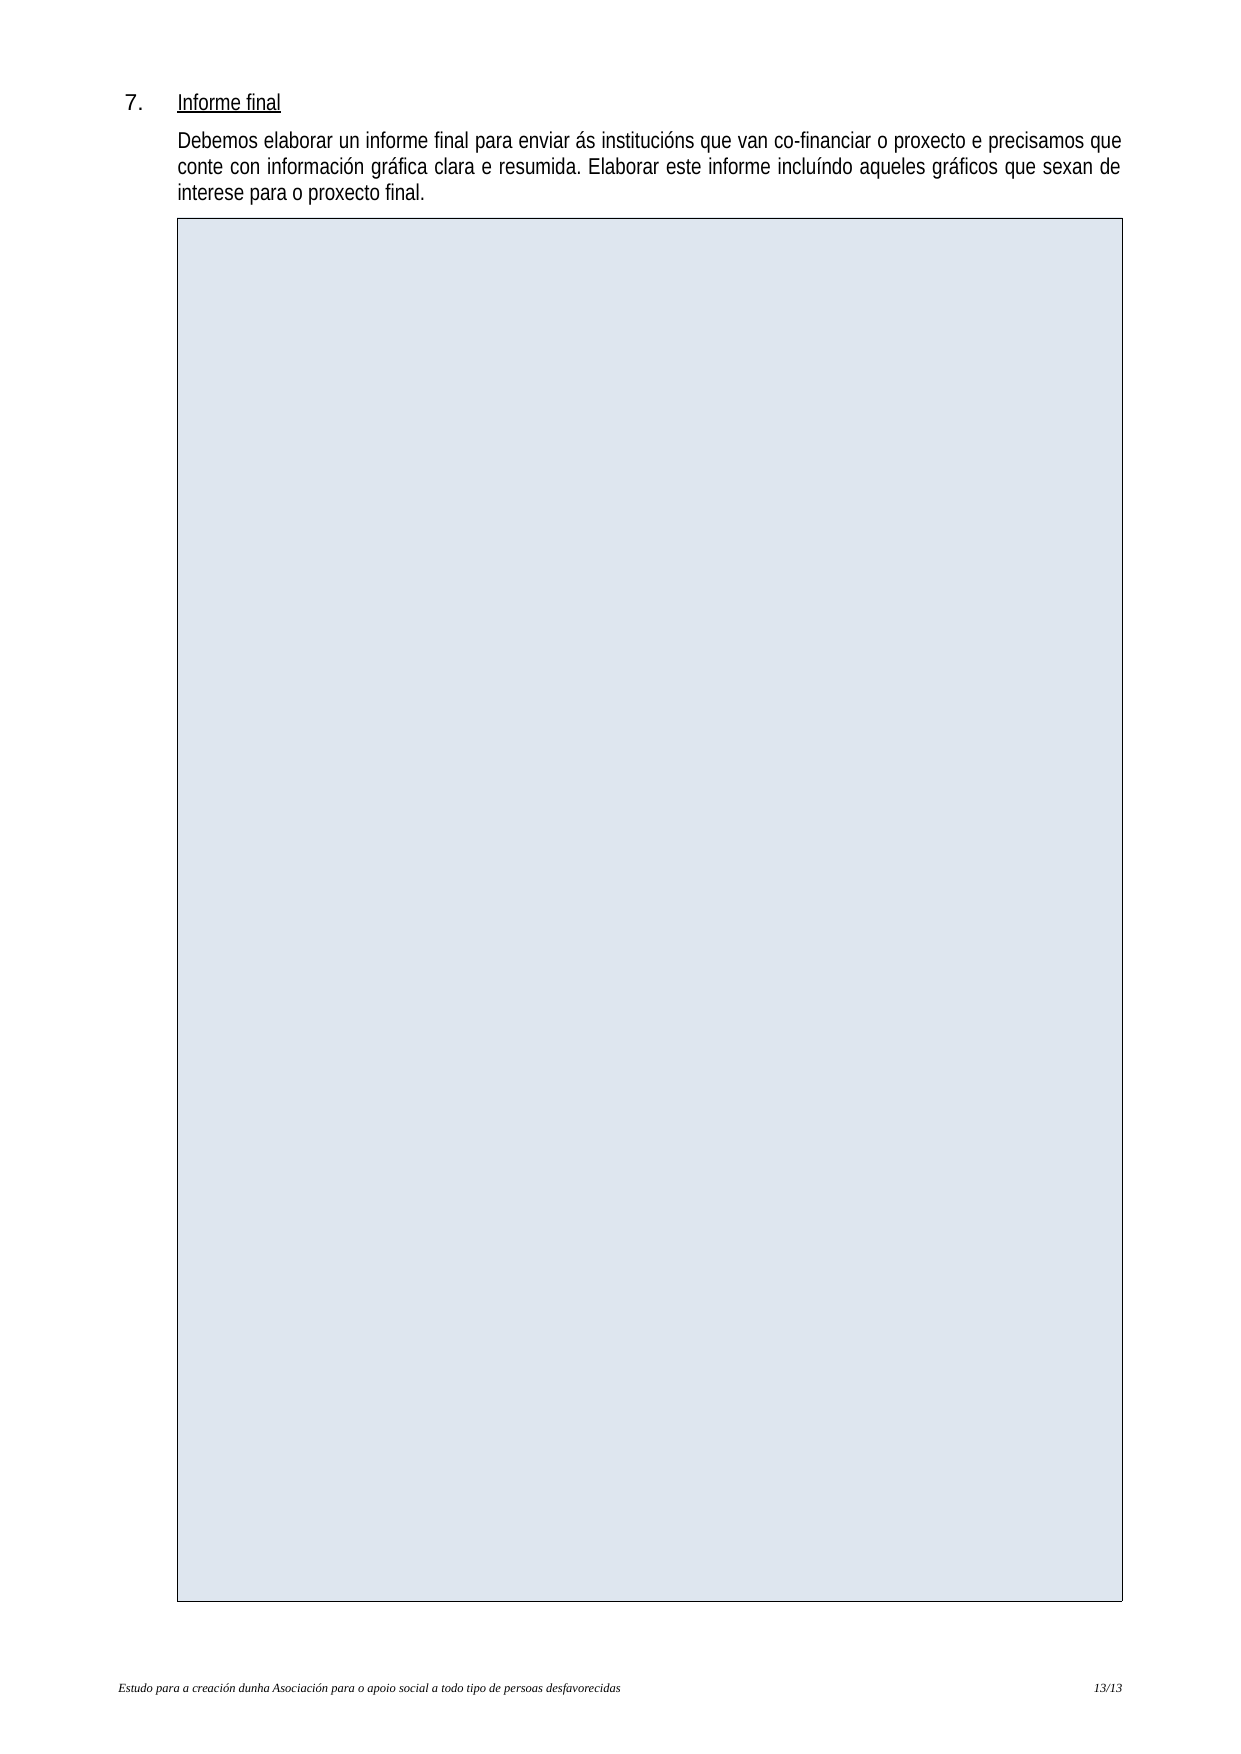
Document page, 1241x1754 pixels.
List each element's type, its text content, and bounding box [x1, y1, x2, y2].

list Debemos elaborar un informe final para enviar ás institucións que van co-financiar o proxecto e precisamos que conte con información gráfica clara e resumida. Elaborar este informe incluíndo aqueles gráficos que sexan de interese para o proxecto final. [118, 127, 1122, 206]
list Informe final [118, 88, 1122, 115]
